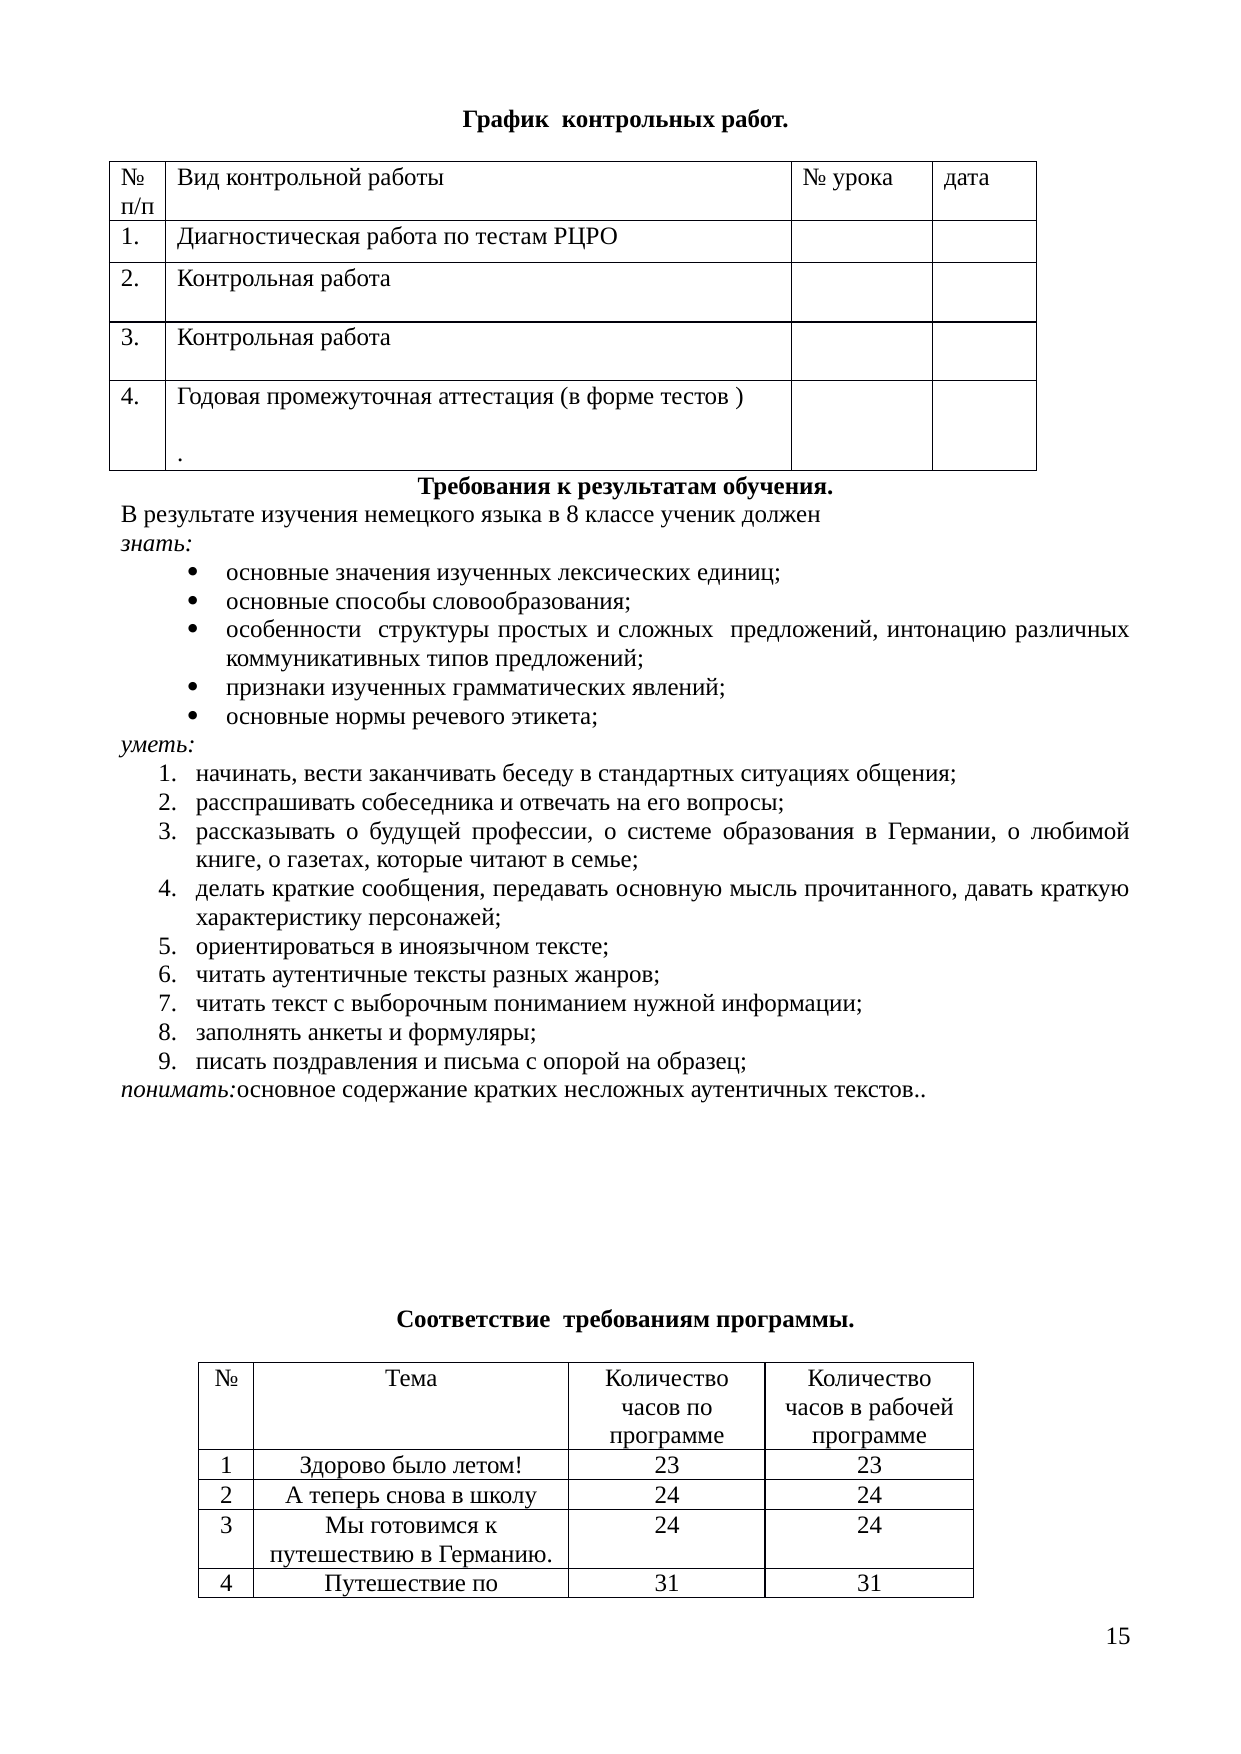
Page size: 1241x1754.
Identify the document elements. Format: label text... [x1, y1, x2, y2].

list заполнять анкеты и формуляры; [158, 1017, 1130, 1046]
list рассказывать о будущей профессии, о системе образования в Германии, о любимой книге, о газетах, которые читают в семье; [158, 816, 1130, 873]
text уметь: [121, 729, 1130, 758]
table_cell 23 [766, 1450, 973, 1479]
table_cell [933, 263, 1036, 321]
table_cell 24 [569, 1480, 764, 1509]
table_header Количество часов в рабочей программе [766, 1363, 973, 1449]
table_header № урока [792, 162, 932, 220]
table_cell Мы готовимся к путешествию в Германию. [254, 1510, 568, 1567]
table_cell [792, 221, 932, 262]
table_cell Контрольная работа [166, 323, 791, 380]
table_cell [933, 323, 1036, 380]
table_header № [199, 1363, 253, 1449]
table_header Тема [254, 1363, 568, 1449]
list писать поздравления и письма с опорой на образец; [158, 1046, 1130, 1074]
table_cell [792, 263, 932, 321]
table_header Вид контрольной работы [166, 162, 791, 220]
list читать аутентичные тексты разных жанров; [158, 959, 1130, 988]
table_cell [933, 381, 1036, 470]
list признаки изученных грамматических явлений; [188, 672, 1130, 701]
table_cell Здорово было летом! [254, 1450, 568, 1479]
table_header № п/п [110, 162, 165, 220]
table_cell 3. [110, 323, 165, 380]
table_cell 23 [569, 1450, 764, 1479]
text понимать:основное содержание кратких несложных аутентичных текстов.. [121, 1074, 1130, 1103]
table_cell 24 [766, 1510, 973, 1567]
table_cell 4 [199, 1569, 253, 1597]
table_cell [933, 221, 1036, 262]
table_header Количество часов по программе [569, 1363, 764, 1449]
list делать краткие сообщения, передавать основную мысль прочитанного, давать краткую характеристику персонажей; [158, 873, 1130, 931]
table_cell Контрольная работа [166, 263, 791, 321]
table_cell 1 [199, 1450, 253, 1479]
text знать: [121, 528, 1130, 557]
list начинать, вести заканчивать беседу в стандартных ситуациях общения; [158, 758, 1130, 787]
list расспрашивать собеседника и отвечать на его вопросы; [158, 787, 1130, 816]
table_cell 31 [569, 1569, 764, 1597]
list основные нормы речевого этикета; [188, 701, 1130, 729]
table_cell Диагностическая работа по тестам РЦРО [166, 221, 791, 262]
text Требования к результатам обучения. [121, 471, 1130, 499]
table_cell 31 [766, 1569, 973, 1597]
list основные способы словообразования; [188, 586, 1130, 614]
table_cell [792, 381, 932, 470]
table_cell 1. [110, 221, 165, 262]
list читать текст с выборочным пониманием нужной информации; [158, 988, 1130, 1017]
table_cell А теперь снова в школу [254, 1480, 568, 1509]
list особенности структуры простых и сложных предложений, интонацию различных коммуникативных типов предложений; [188, 614, 1130, 672]
text Соответствие требованиям программы. [121, 1304, 1130, 1333]
table_cell 2 [199, 1480, 253, 1509]
table_cell 24 [569, 1510, 764, 1567]
table_cell 24 [766, 1480, 973, 1509]
table_cell 4. [110, 381, 165, 470]
text График контрольных работ. [121, 104, 1130, 132]
table_cell 2. [110, 263, 165, 321]
table_cell Путешествие по [254, 1569, 568, 1597]
table_cell Годовая промежуточная аттестация (в форме тестов ) . [166, 381, 791, 470]
table_cell 3 [199, 1510, 253, 1567]
table_cell [792, 323, 932, 380]
list ориентироваться в иноязычном тексте; [158, 931, 1130, 959]
list основные значения изученных лексических единиц; [188, 557, 1130, 586]
table_header дата [933, 162, 1036, 220]
text В результате изучения немецкого языка в 8 классе ученик должен [121, 499, 1130, 528]
